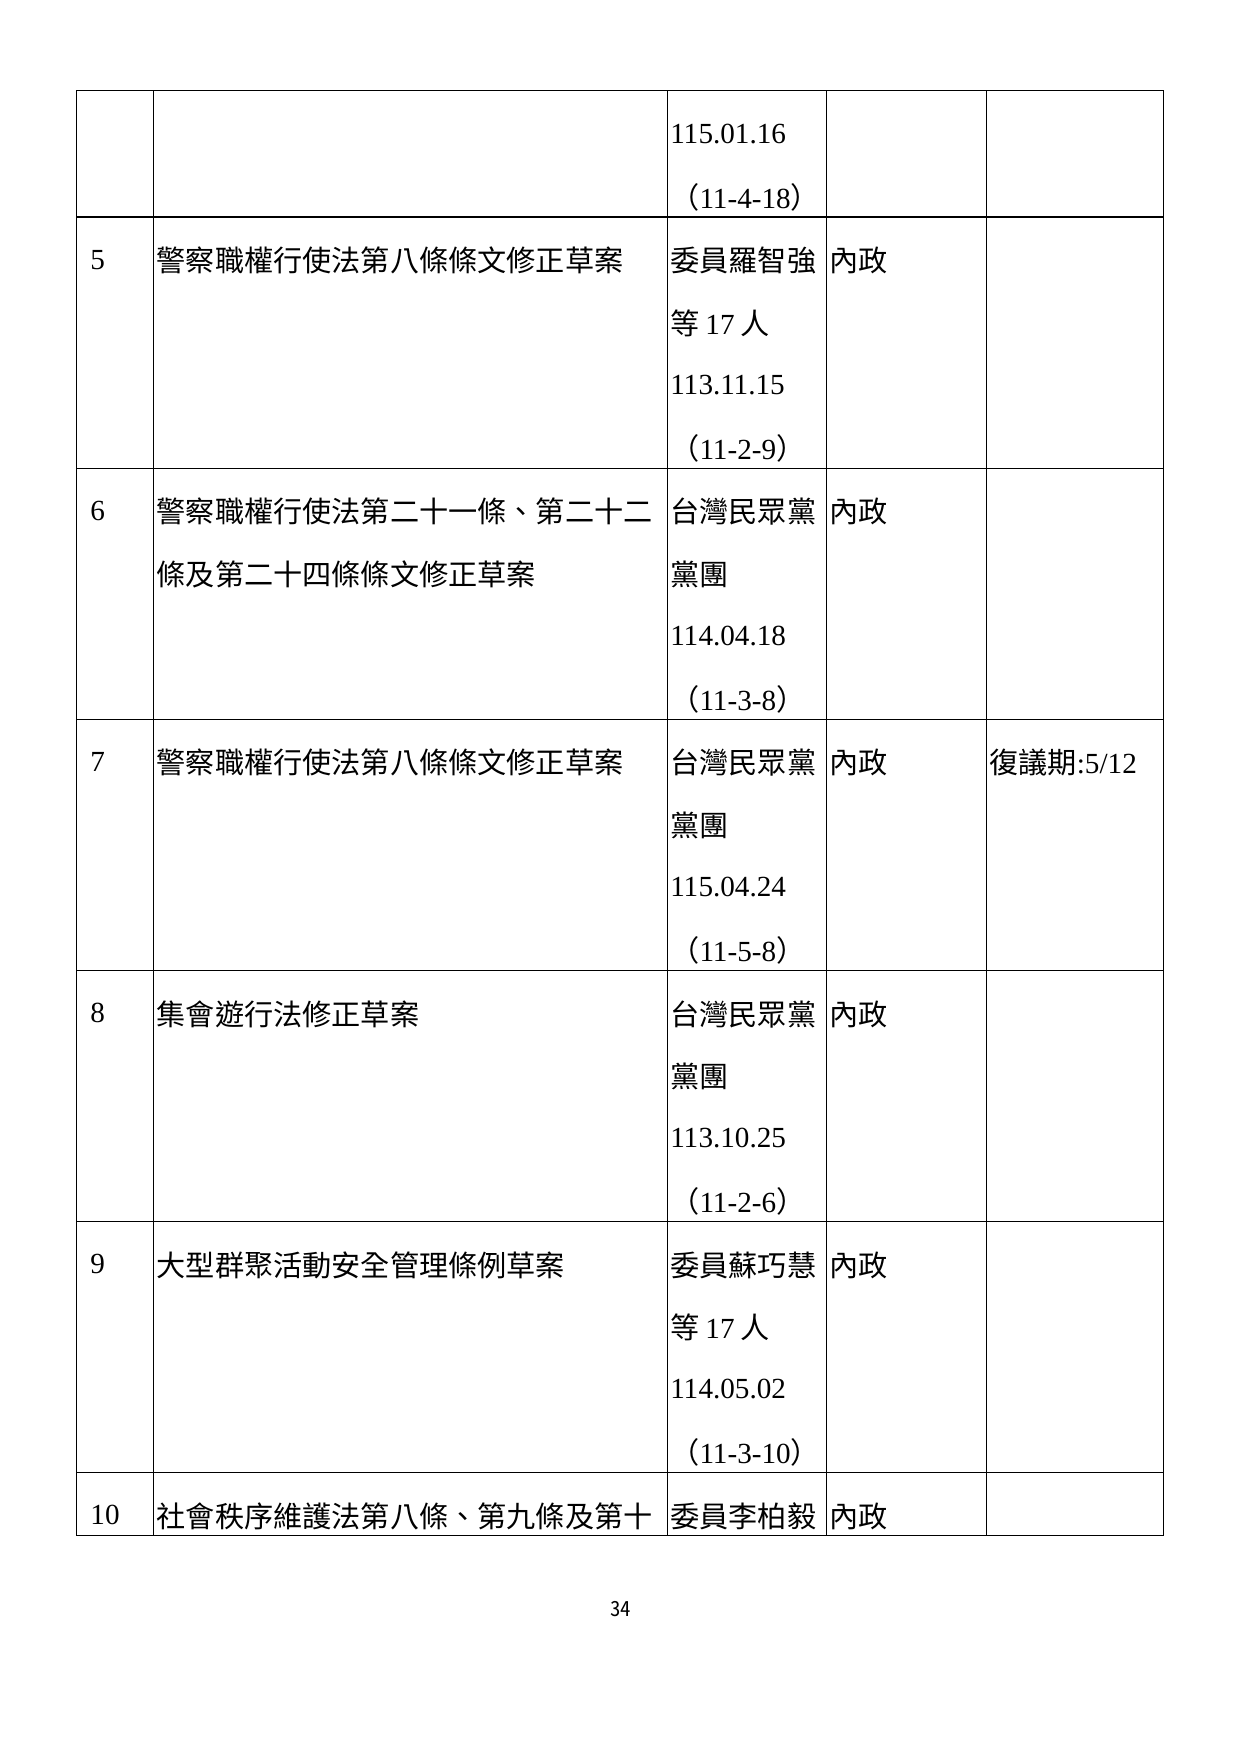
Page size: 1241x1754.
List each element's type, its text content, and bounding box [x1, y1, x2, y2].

table_cell 社會秩序維護法第八條、第九條及第十 [154, 1473, 667, 1535]
table_cell [77, 1473, 153, 1535]
table_cell 警察職權行使法第二十一條、第二十二條及第二十四條條文修正草案 [154, 469, 667, 718]
table_cell 內政 [827, 1222, 986, 1472]
table_cell [987, 218, 1163, 467]
table_cell 台灣民眾黨黨團 115.04.24 （11-5-8） [668, 720, 826, 969]
table_cell 復議期:5/12 [987, 720, 1163, 969]
table_cell 委員羅智強等17人 113.11.15 （11-2-9） [668, 218, 826, 467]
table_cell [987, 971, 1163, 1221]
table_cell [987, 1473, 1163, 1535]
table_cell [77, 971, 153, 1221]
table_cell 115.01.16 （11-4-18） [668, 91, 826, 216]
table_cell [827, 91, 986, 216]
table_cell 內政 [827, 469, 986, 718]
table_cell [77, 218, 153, 467]
table_cell 集會遊行法修正草案 [154, 971, 667, 1221]
table_cell 委員蘇巧慧等17人 114.05.02 （11-3-10） [668, 1222, 826, 1472]
table_cell [77, 1222, 153, 1472]
table_cell 內政 [827, 1473, 986, 1535]
table_cell [987, 469, 1163, 718]
table_cell 內政 [827, 218, 986, 467]
table_cell 台灣民眾黨黨團 113.10.25 （11-2-6） [668, 971, 826, 1221]
table_cell 大型群聚活動安全管理條例草案 [154, 1222, 667, 1472]
table_cell [77, 720, 153, 969]
table_cell 內政 [827, 720, 986, 969]
table_cell 內政 [827, 971, 986, 1221]
table_cell 警察職權行使法第八條條文修正草案 [154, 720, 667, 969]
table_cell [77, 91, 153, 216]
table_cell [77, 469, 153, 718]
table_cell [987, 91, 1163, 216]
table_cell [154, 91, 667, 216]
table_cell 警察職權行使法第八條條文修正草案 [154, 218, 667, 467]
table_cell 委員李柏毅 [668, 1473, 826, 1535]
table_cell [987, 1222, 1163, 1472]
table_cell 台灣民眾黨黨團 114.04.18 （11-3-8） [668, 469, 826, 718]
